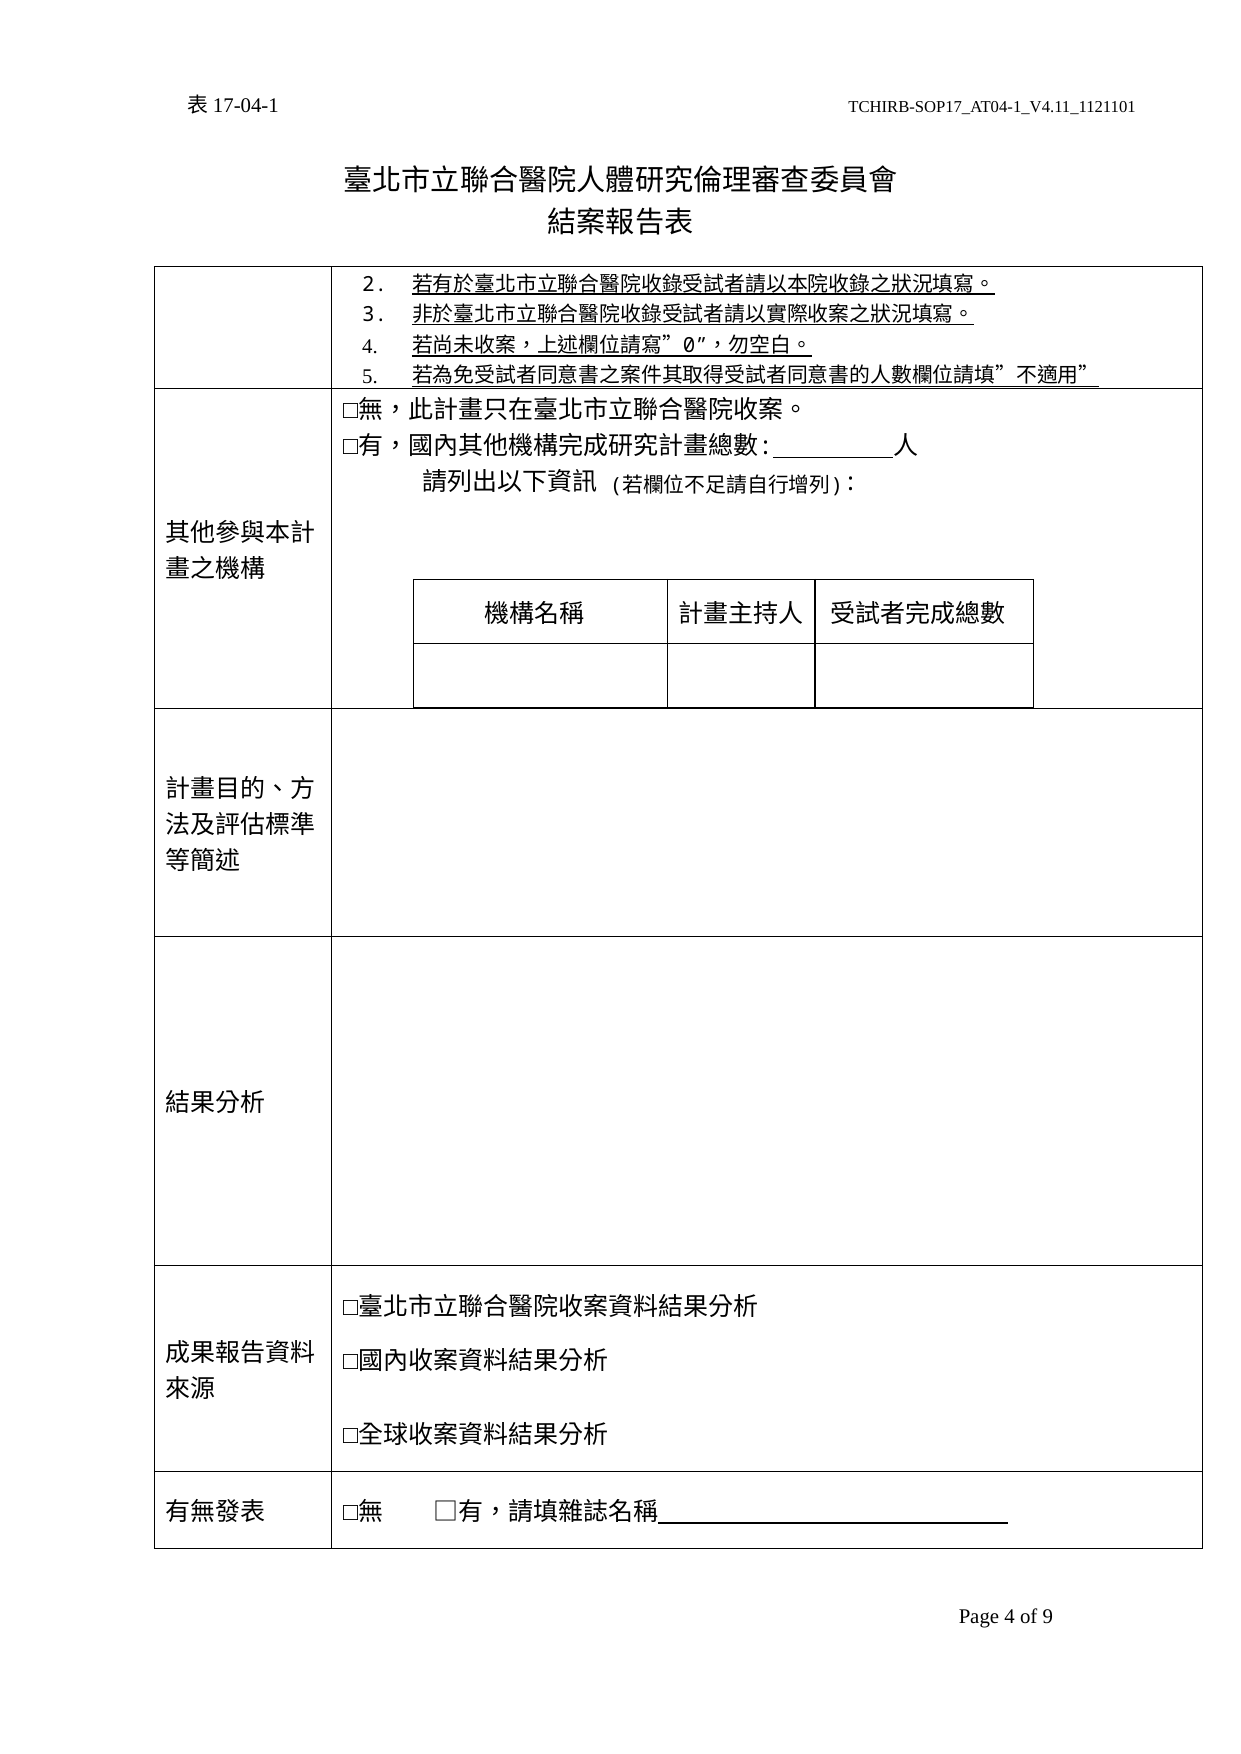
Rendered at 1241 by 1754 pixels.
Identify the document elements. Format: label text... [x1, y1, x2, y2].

table_cell 結果分析 [155, 937, 331, 1265]
table_cell □臺北市立聯合醫院收案資料結果分析 □國內收案資料結果分析 □全球收案資料結果分析 [332, 1266, 1202, 1471]
table_cell [332, 937, 1202, 1265]
table_header 機構名稱 [414, 580, 667, 643]
table_cell 受試者同意書種類： （若為二種（類）以上請分項填寫） 預計納入人數： 人 取得受試者同意書的人數： 人（免同意書，此欄可填不適用） 進入研究計畫的人數： 人 完成研究計畫的人數： 人 填寫說明: 若有二份（含以上）受試者同意書，請分開列出收錄情況。 若有於臺北市立聯合醫院收錄受試者請以本院收錄之狀況填寫。 非於臺北市立聯合醫院收錄受試者請以實際收案之狀況填寫。 若尚未收案，上述欄位請寫”0”，勿空白。 若為免受試者同意書之案件其取得受試者同意書的人數欄位請填”不適用” [332, 267, 1202, 388]
table_cell [816, 644, 1033, 707]
table_cell 其他參與本計畫之機構 [155, 389, 331, 708]
table_header 計畫主持人 [668, 580, 814, 643]
table_cell [668, 644, 814, 707]
table_cell 有無發表 [155, 1472, 331, 1547]
table_cell [332, 709, 1202, 936]
table_header 受試者完成總數 [816, 580, 1033, 643]
table_cell 成果報告資料來源 [155, 1266, 331, 1471]
table_cell [414, 644, 667, 707]
table_cell [155, 267, 331, 388]
table_cell □無 □有，請填雜誌名稱 [332, 1472, 1202, 1547]
table_cell 計畫目的、方法及評估標準等簡述 [155, 709, 331, 936]
table_cell □無，此計畫只在臺北市立聯合醫院收案。 □有，國內其他機構完成研究計畫總數: 人 請列出以下資訊 (若欄位不足請自行增列): [332, 389, 1202, 708]
